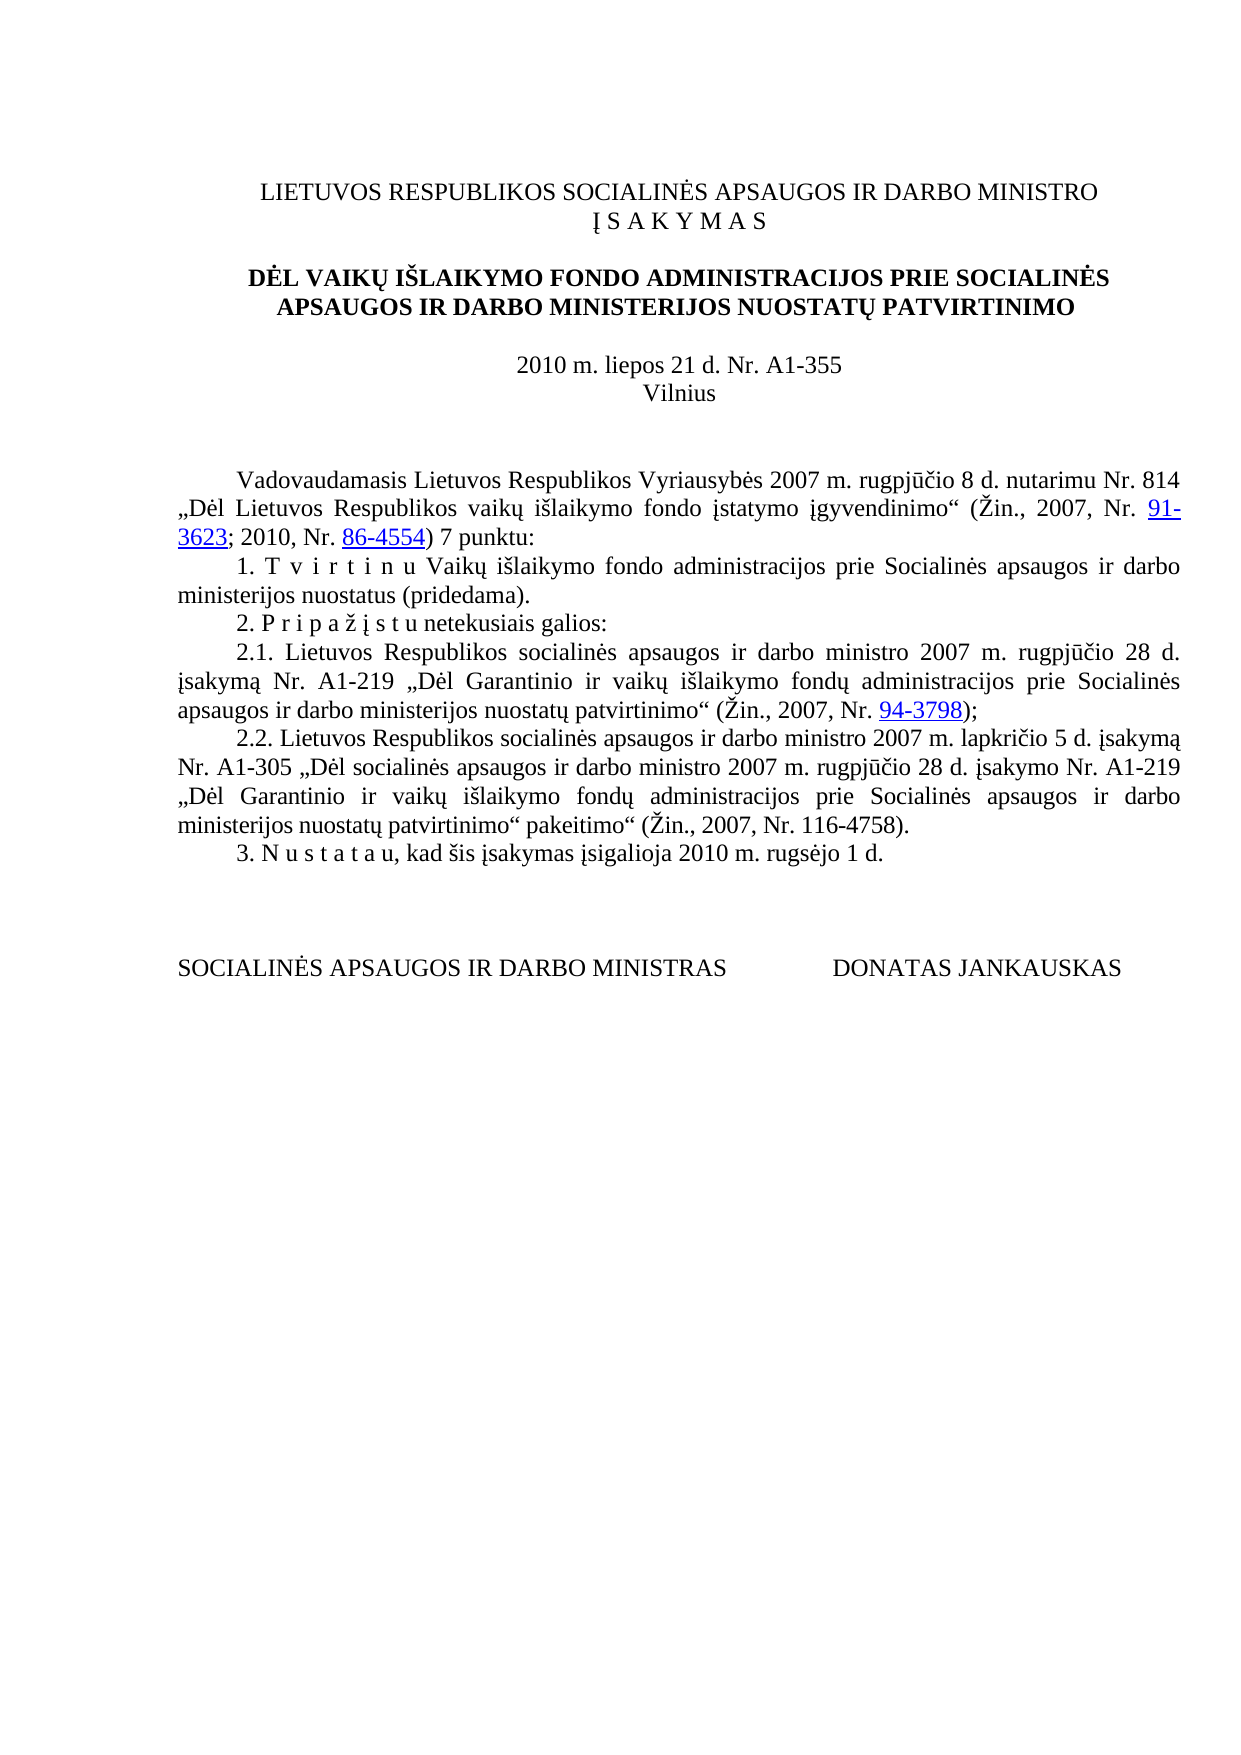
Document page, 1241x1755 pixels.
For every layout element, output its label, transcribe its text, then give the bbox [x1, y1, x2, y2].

text 1. T v i r t i n u Vaikų išlaikymo fondo administracijos prie Socialinės apsaugos ir darbo ministerijos nuostatus (pridedama). [177, 551, 1181, 608]
text 2. P r i p a ž į s t u netekusiais galios: [177, 608, 1181, 637]
text 2.1. Lietuvos Respublikos socialinės apsaugos ir darbo ministro 2007 m. rugpjūčio 28 d. įsakymą Nr. A1-219 „Dėl Garantinio ir vaikų išlaikymo fondų administracijos prie Socialinės apsaugos ir darbo ministerijos nuostatų patvirtinimo“ (Žin., 2007, Nr. 94-3798); [177, 637, 1181, 723]
text 3. N u s t a t a u, kad šis įsakymas įsigalioja 2010 m. rugsėjo 1 d. [177, 838, 1181, 867]
text Vadovaudamasis Lietuvos Respublikos Vyriausybės 2007 m. rugpjūčio 8 d. nutarimu Nr. 814 „Dėl Lietuvos Respublikos vaikų išlaikymo fondo įstatymo įgyvendinimo“ (Žin., 2007, Nr. 91-3623; 2010, Nr. 86-4554) 7 punktu: [177, 465, 1181, 551]
text Socialinės apsaugos ir darbo ministras Donatas Jankauskas [177, 953, 1181, 982]
text 2010 m. liepos 21 d. Nr. A1-355 [177, 350, 1181, 378]
text DĖL vaikų išlaikymo fondo administracijos prie socialinės apsaugos ir darbo ministerijos nuostatų patvirtinimo [177, 263, 1181, 321]
text LIETUVOS RESPUBLIKOS SOCIALINĖS APSAUGOS IR DARBO MINISTRO [177, 177, 1181, 206]
text Į S A K Y M A S [177, 206, 1181, 235]
text Vilnius [177, 378, 1181, 407]
text 2.2. Lietuvos Respublikos socialinės apsaugos ir darbo ministro 2007 m. lapkričio 5 d. įsakymą Nr. A1-305 „Dėl socialinės apsaugos ir darbo ministro 2007 m. rugpjūčio 28 d. įsakymo Nr. A1-219 „Dėl Garantinio ir vaikų išlaikymo fondų administracijos prie Socialinės apsaugos ir darbo ministerijos nuostatų patvirtinimo“ pakeitimo“ (Žin., 2007, Nr. 116-4758). [177, 723, 1181, 838]
